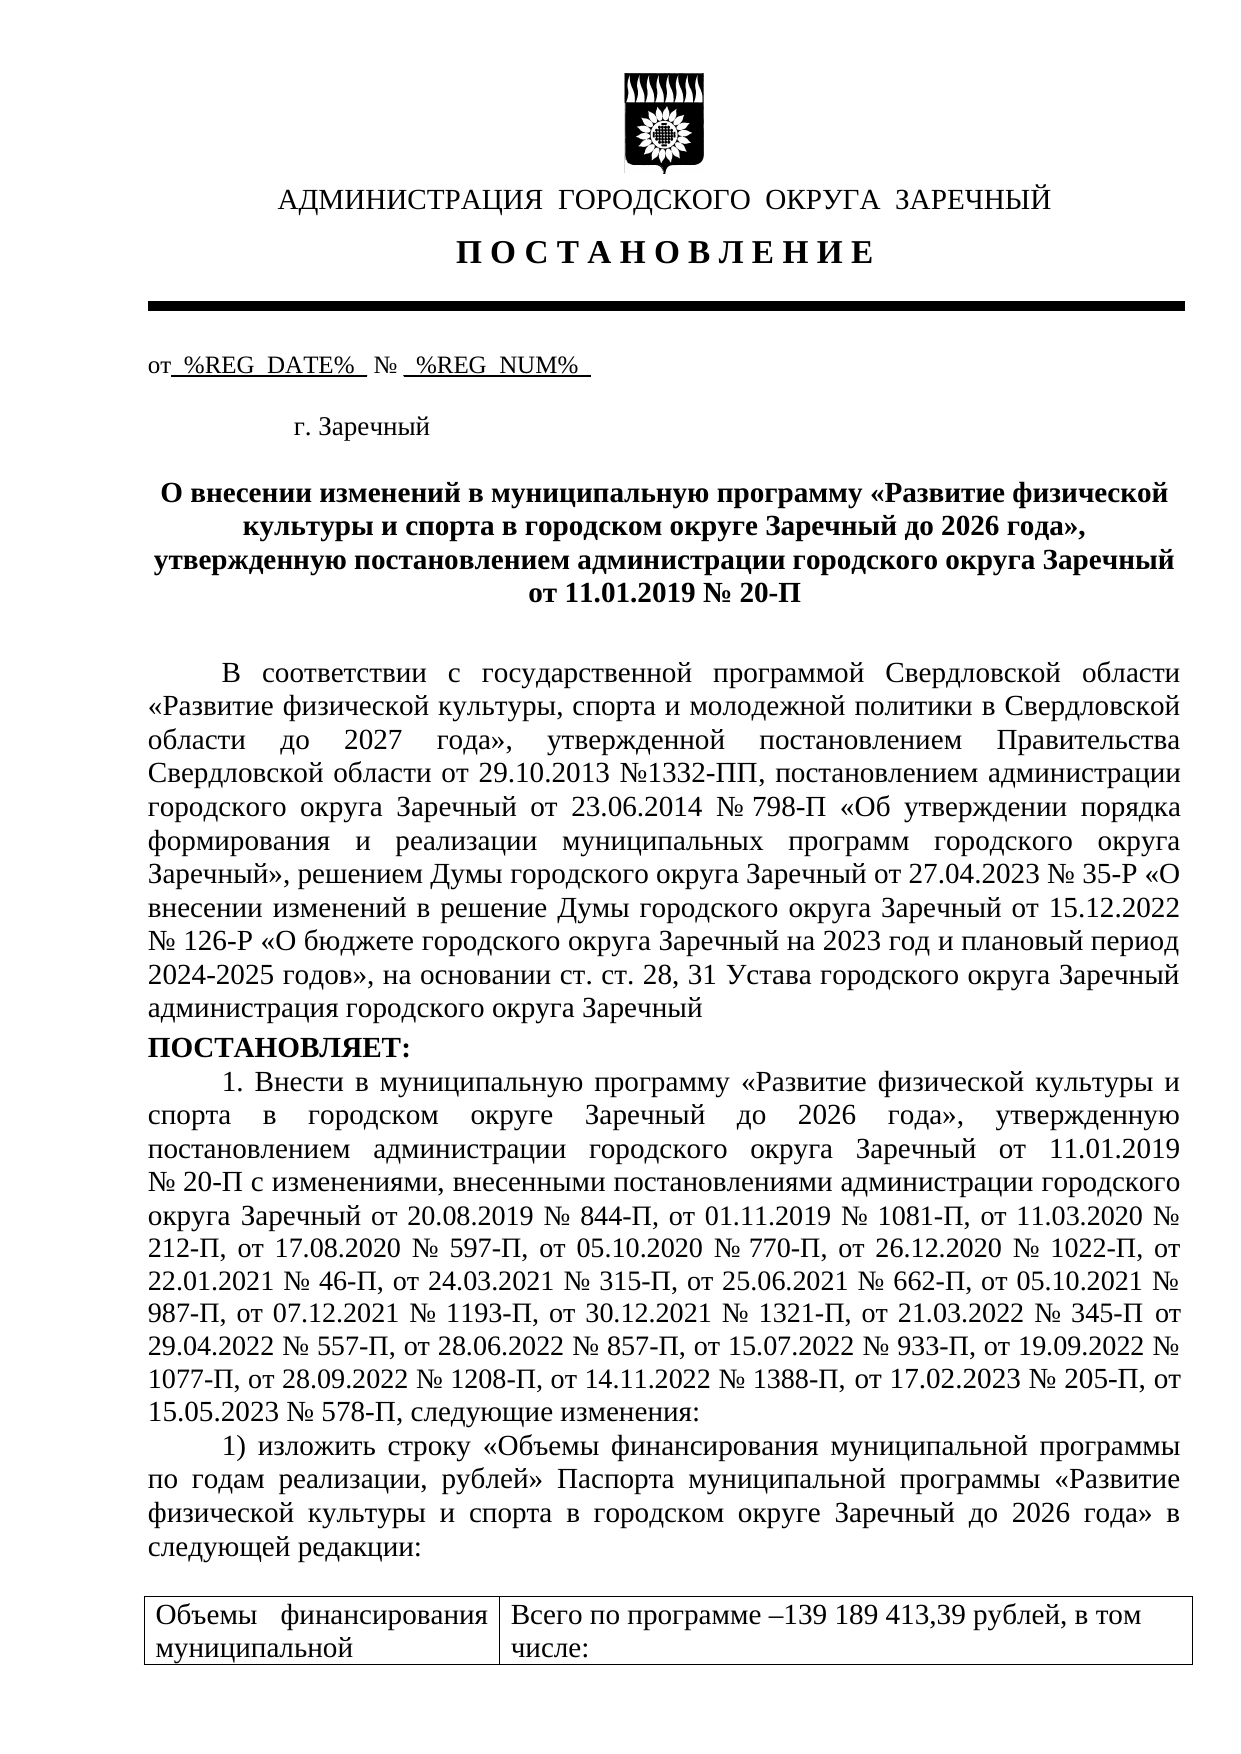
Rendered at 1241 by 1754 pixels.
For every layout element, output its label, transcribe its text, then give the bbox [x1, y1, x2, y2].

text г. Заречный [148, 410, 576, 441]
text АДМИНИСТРАЦИЯ Городского округа Заречный [148, 182, 1181, 216]
text ПОСТАНОВЛЯЕТ: [148, 1030, 1181, 1064]
text п о с т а н о в л е н и е [148, 233, 1181, 271]
text В соответствии с государственной программой Свердловской области «Развитие физической культуры, спорта и молодежной политики в Свердловской области до 2027 года», утвержденной постановлением Правительства Свердловской области от 29.10.2013 №1332-ПП, постановлением администрации городского округа Заречный от 23.06.2014 № 798-П «Об утверждении порядка формирования и реализации муниципальных программ городского округа Заречный», решением Думы городского округа Заречный от 27.04.2023 № 35-Р «О внесении изменений в решение Думы городского округа Заречный от 15.12.2022 № 126-Р «О бюджете городского округа Заречный на 2023 год и плановый период 2024-2025 годов», на основании ст. ст. 28, 31 Устава городского округа Заречный администрация городского округа Заречный [148, 655, 1181, 1024]
text 1) изложить строку «Объемы финансирования муниципальной программы по годам реализации, рублей» Паспорта муниципальной программы «Развитие физической культуры и спорта в городском округе Заречный до 2026 года» в следующей редакции: [148, 1428, 1181, 1562]
text от_%REG_DATE%_ № _%REG_NUM%_ [148, 350, 1181, 379]
text 1. Внести в муниципальную программу «Развитие физической культуры и спорта в городском округе Заречный до 2026 года», утвержденную постановлением администрации городского округа Заречный от 11.01.2019 № 20-П с изменениями, внесенными постановлениями администрации городского округа Заречный от 20.08.2019 № 844-П, от 01.11.2019 № 1081-П, от 11.03.2020 № 212-П, от 17.08.2020 № 597-П, от 05.10.2020 № 770-П, от 26.12.2020 № 1022-П, от 22.01.2021 № 46-П, от 24.03.2021 № 315-П, от 25.06.2021 № 662-П, от 05.10.2021 № 987-П, от 07.12.2021 № 1193-П, от 30.12.2021 № 1321-П, от 21.03.2022 № 345-П от 29.04.2022 № 557-П, от 28.06.2022 № 857-П, от 15.07.2022 № 933-П, от 19.09.2022 № 1077-П, от 28.09.2022 № 1208-П, от 14.11.2022 № 1388-П, от 17.02.2023 № 205-П, от 15.05.2023 № 578-П, следующие изменения: [148, 1064, 1181, 1428]
table_header Объемы финансирования муниципальной [145, 1597, 499, 1664]
title О внесении изменений в муниципальную программу «Развитие физической культуры и спорта в городском округе Заречный до 2026 года», утвержденную постановлением администрации городского округа Заречный от 11.01.2019 № 20-П [148, 475, 1181, 609]
table_header Всего по программе –139 189 413,39 рублей, в том числе: [500, 1597, 1192, 1664]
